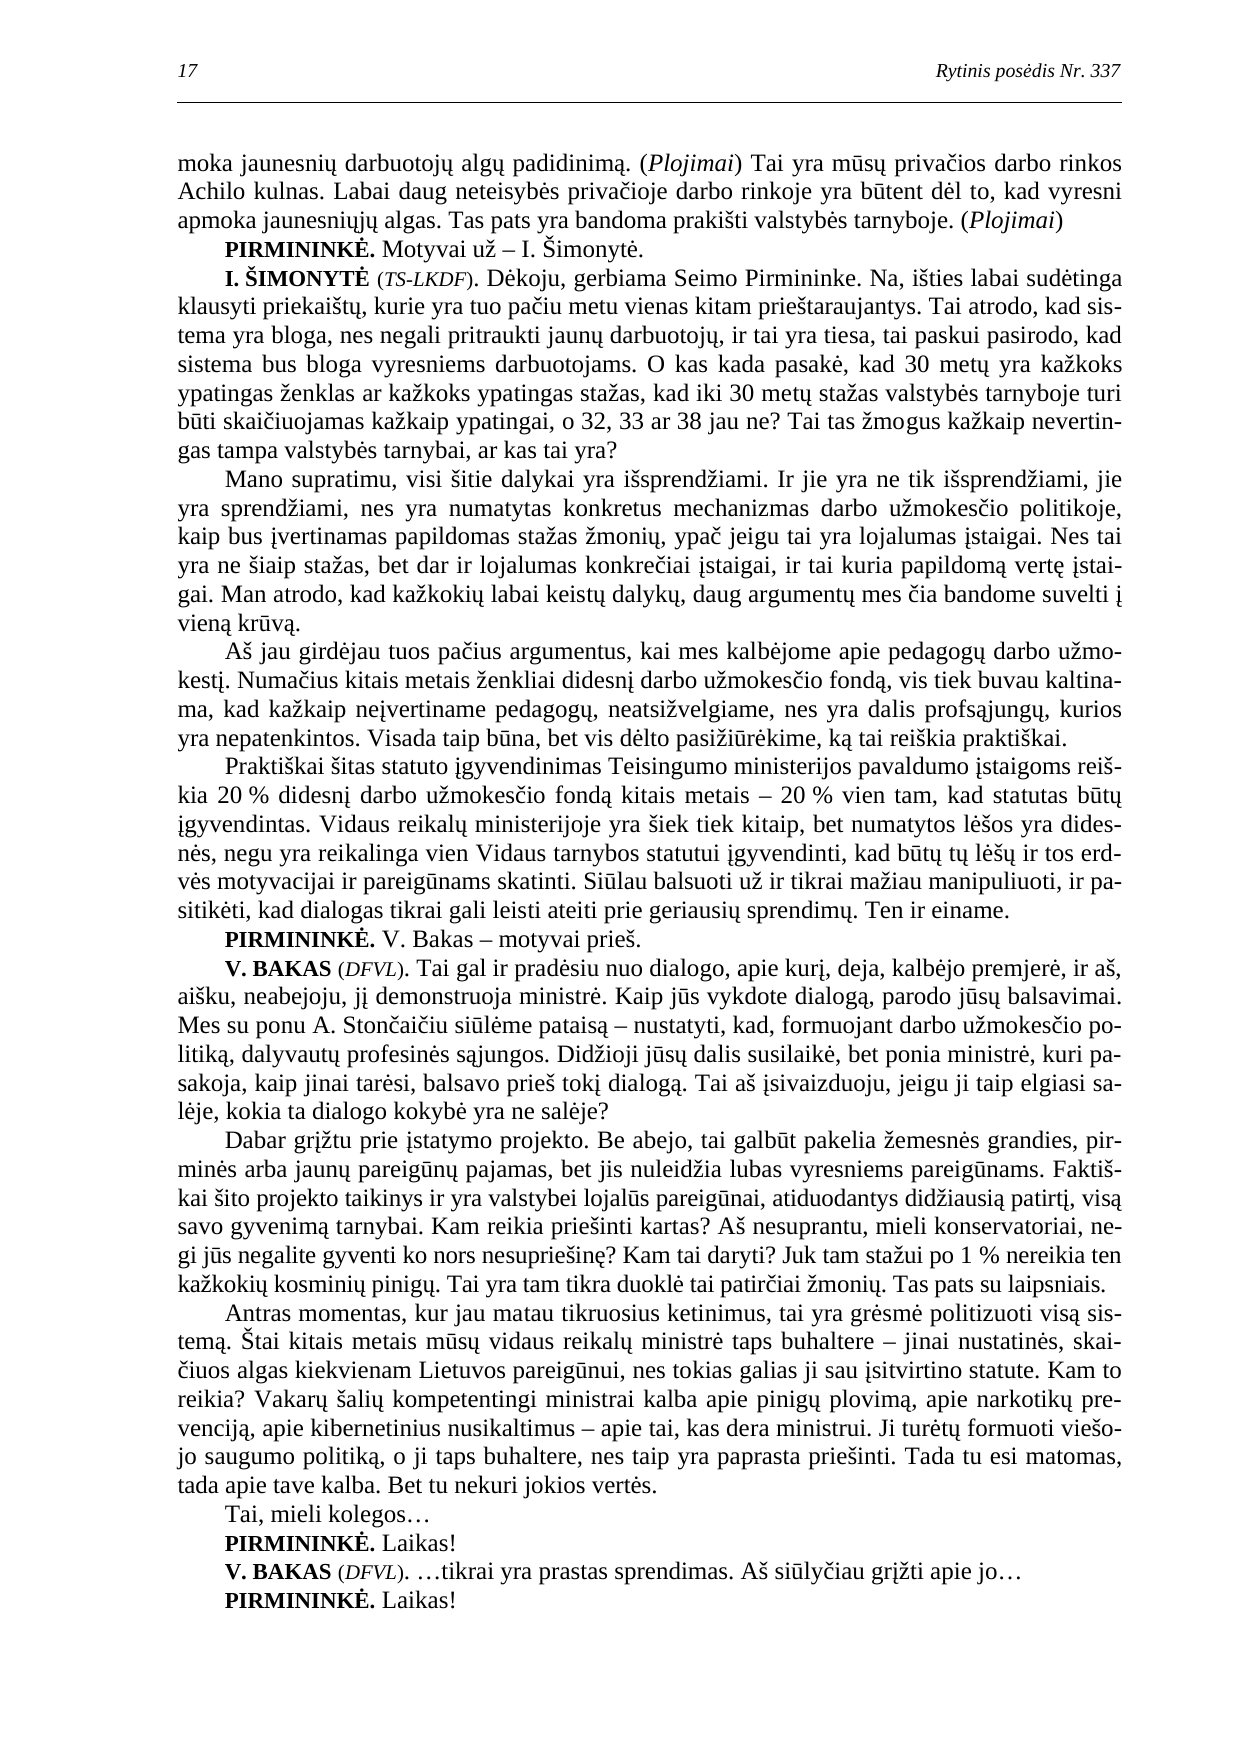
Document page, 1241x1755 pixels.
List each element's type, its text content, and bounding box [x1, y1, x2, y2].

text Da­bar grįž­tu prie įsta­ty­mo pro­jek­to. Be abe­jo, tai gal­būt pa­ke­lia že­mes­nės gran­dies, pir­mi­nės ar­ba jau­nų pa­rei­gū­nų pa­ja­mas, bet jis nu­lei­džia lu­bas vy­res­niems pa­rei­gū­nams. Fak­tiš­kai ši­to pro­jek­to tai­ki­nys ir yra vals­ty­bei lo­ja­lūs pa­rei­gū­nai, ati­duo­dan­tys di­džiau­sią pa­tir­tį, vi­są sa­vo gy­ve­ni­mą tar­ny­bai. Kam rei­kia prie­šin­ti kar­tas? Aš ne­su­pran­tu, mie­li kon­ser­va­to­riai, ne­gi jūs ne­ga­li­te gy­ven­ti ko nors ne­su­prie­ši­nę? Kam tai da­ry­ti? Juk tam sta­žui po 1 % ne­rei­kia ten kaž­ko­kių kos­mi­nių pi­ni­gų. Tai yra tam tik­ra duok­lė tai pa­tir­čiai žmo­nių. Tas pats su laips­niais. [177, 1125, 1122, 1298]
text I. ŠIMONYTĖ (TS-LKDF). Dė­ko­ju, ger­bia­ma Sei­mo Pir­mi­nin­ke. Na, iš­ties la­bai su­dė­tin­ga klau­sy­ti prie­kaiš­tų, ku­rie yra tuo pa­čiu me­tu vie­nas ki­tam prieš­ta­rau­jan­tys. Tai at­ro­do, kad sis­te­ma yra blo­ga, nes ne­ga­li pri­trauk­ti jau­nų dar­buo­to­jų, ir tai yra tie­sa, tai pas­kui pa­si­ro­do, kad sis­te­ma bus blo­ga vy­res­niems dar­buo­to­jams. O kas ka­da pa­sa­kė, kad 30 me­tų yra kaž­koks ypa­tin­gas žen­klas ar kaž­koks ypa­tin­gas sta­žas, kad iki 30 me­tų sta­žas vals­ty­bės tar­ny­bo­je tu­ri bū­ti skai­čiuo­ja­mas kaž­kaip ypa­tin­gai, o 32, 33 ar 38 jau ne? Tai tas žmo­gus kaž­kaip ne­ver­tin­gas tam­pa vals­ty­bės tar­ny­bai, ar kas tai yra? [177, 263, 1122, 464]
text Prak­tiš­kai ši­tas sta­tu­to įgy­ven­di­ni­mas Tei­sin­gu­mo mi­nis­te­ri­jos pa­val­du­mo įstai­goms reiš­kia 20 % di­des­nį dar­bo už­mo­kes­čio fon­dą ki­tais me­tais – 20 % vien tam, kad sta­tu­tas bū­tų įgy­ven­din­tas. Vi­daus rei­ka­lų mi­nis­te­ri­jo­je yra šiek tiek ki­taip, bet nu­ma­ty­tos lė­šos yra di­des­nės, ne­gu yra rei­ka­lin­ga vien Vi­daus tar­ny­bos sta­tu­tui įgy­ven­din­ti, kad bū­tų tų lė­šų ir tos erd­vės mo­ty­va­ci­jai ir pa­rei­gū­nams ska­tin­ti. Siū­lau bal­suo­ti už ir tik­rai ma­žiau ma­ni­pu­liuo­ti, ir pa­si­ti­kė­ti, kad dia­lo­gas tik­rai ga­li leis­ti at­ei­ti prie ge­riau­sių spren­di­mų. Ten ir ei­na­me. [177, 751, 1122, 924]
text V. BAKAS (DFVL). …tik­rai yra pras­tas spren­di­mas. Aš siū­ly­čiau grįž­ti apie jo… [177, 1556, 1122, 1585]
text PIRMININKĖ. Mo­ty­vai už – I. Ši­mo­ny­tė. [177, 234, 1122, 263]
text Ant­ras mo­men­tas, kur jau ma­tau tik­ruo­sius ke­ti­ni­mus, tai yra grės­mė po­li­ti­zuo­ti vi­są sis­te­mą. Štai ki­tais me­tais mū­sų vi­daus rei­ka­lų mi­nist­rė taps bu­hal­te­re – ji­nai nu­sta­ti­nės, skai­čiuos al­gas kiek­vie­nam Lie­tu­vos pa­rei­gū­nui, nes to­kias ga­lias ji sau įsi­tvir­ti­no sta­tu­te. Kam to rei­kia? Va­ka­rų ša­lių kom­pe­ten­tin­gi mi­nist­rai kal­ba apie pi­ni­gų plo­vi­mą, apie nar­ko­ti­kų pre­ven­ci­ją, apie ki­ber­ne­ti­nius nu­si­kal­ti­mus – apie tai, kas de­ra mi­nist­rui. Ji tu­rė­tų for­muo­ti vie­šo­jo sau­gu­mo po­li­ti­ką, o ji taps bu­hal­te­re, nes taip yra pa­pras­ta prie­šin­ti. Ta­da tu esi ma­to­mas, ta­da apie ta­ve kal­ba. Bet tu ne­ku­ri jo­kios ver­tės. [177, 1298, 1122, 1499]
text PIRMININKĖ. Lai­kas! [177, 1528, 1122, 1556]
text V. BAKAS (DFVL). Tai gal ir pra­dė­siu nuo dia­lo­go, apie ku­rį, de­ja, kal­bė­jo prem­je­rė, ir aš, aiš­ku, ne­abe­jo­ju, jį de­monst­ruo­ja mi­nist­rė. Kaip jūs vyk­do­te dia­lo­gą, pa­ro­do jū­sų bal­sa­vi­mai. Mes su po­nu A. Ston­čai­čiu siū­lė­me pa­tai­są – nu­sta­ty­ti, kad, for­muo­jant dar­bo už­mo­kes­čio po­li­ti­ką, da­ly­vau­tų pro­fe­si­nės są­jun­gos. Di­džio­ji jū­sų da­lis su­si­lai­kė, bet po­nia mi­nist­rė, ku­ri pa­sa­ko­ja, kaip ji­nai ta­rė­si, bal­sa­vo prieš to­kį dia­lo­gą. Tai aš įsi­vaiz­duo­ju, jei­gu ji taip el­gia­si sa­lė­je, ko­kia ta dia­lo­go ko­ky­bė yra ne sa­lė­je? [177, 953, 1122, 1125]
text Tai, mie­li ko­le­gos… [177, 1499, 1122, 1528]
text Aš jau gir­dė­jau tuos pa­čius ar­gu­men­tus, kai mes kal­bė­jo­me apie pe­da­go­gų dar­bo už­mo­kes­tį. Nu­ma­čius ki­tais me­tais žen­kliai di­des­nį dar­bo už­mo­kes­čio fon­dą, vis tiek bu­vau kal­ti­na­ma, kad kaž­kaip ne­įver­ti­na­me pe­da­go­gų, neat­si­žvel­gia­me, nes yra da­lis prof­są­jun­gų, ku­rios yra ne­pa­ten­kin­tos. Vi­sa­da taip bū­na, bet vis dėl­to pa­si­žiū­rė­ki­me, ką tai reiš­kia prak­tiš­kai. [177, 636, 1122, 751]
text PIRMININKĖ. V. Ba­kas – mo­ty­vai prieš. [177, 924, 1122, 953]
text Ma­no su­pra­ti­mu, vi­si ši­tie da­ly­kai yra iš­spren­džia­mi. Ir jie yra ne tik iš­spren­džia­mi, jie yra spren­džia­mi, nes yra nu­ma­ty­tas kon­kre­tus me­cha­niz­mas dar­bo už­mo­kes­čio po­li­ti­ko­je, kaip bus įver­ti­na­mas pa­pil­do­mas sta­žas žmo­nių, ypač jei­gu tai yra lo­ja­lu­mas įstai­gai. Nes tai yra ne šiaip sta­žas, bet dar ir lo­ja­lu­mas kon­kre­čiai įstai­gai, ir tai ku­ria pa­pil­do­mą ver­tę įstai­gai. Man at­ro­do, kad kaž­ko­kių la­bai keis­tų da­ly­kų, daug ar­gu­men­tų mes čia ban­do­me su­vel­ti į vie­ną krū­vą. [177, 464, 1122, 636]
text mo­ka jau­nes­nių dar­buo­to­jų al­gų pa­di­di­ni­mą. (Plo­ji­mai) Tai yra mū­sų pri­va­čios dar­bo rin­kos Achi­lo kul­nas. La­bai daug ne­tei­sy­bės pri­va­čio­je dar­bo rin­ko­je yra bū­tent dėl to, kad vy­res­ni ap­mo­ka jau­nes­nių­jų al­gas. Tas pats yra ban­do­ma pra­kiš­ti vals­ty­bės tar­ny­bo­je. (Plo­ji­mai) [177, 148, 1122, 234]
text PIRMININKĖ. Lai­kas! [177, 1585, 1122, 1614]
